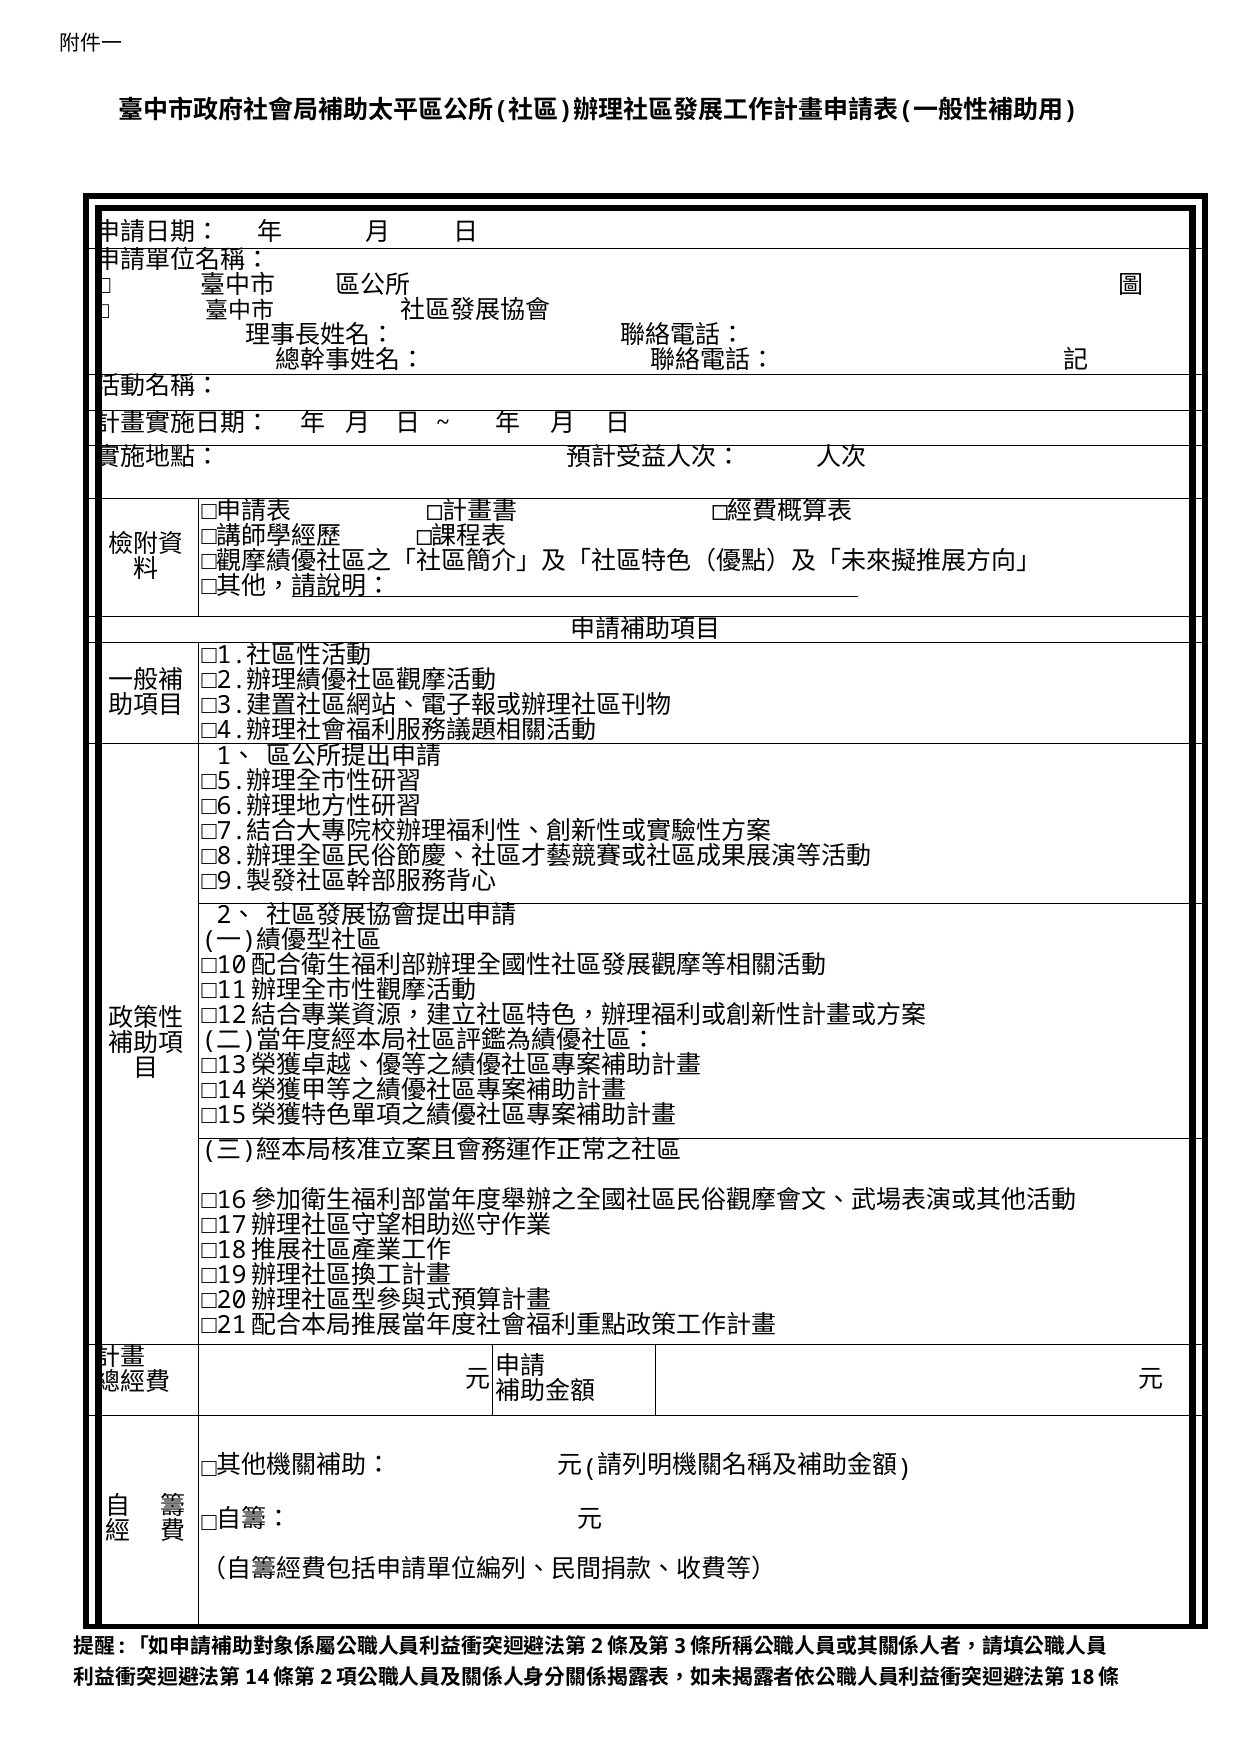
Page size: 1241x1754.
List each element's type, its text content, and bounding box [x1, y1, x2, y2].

table_cell □1.社區性活動 □2.辦理績優社區觀摩活動 □3.建置社區網站、電子報或辦理社區刊物 □4.辦理社會福利服務議題相關活動 [199, 643, 1189, 743]
table_cell 區公所提出申請 □5.辦理全市性研習 □6.辦理地方性研習 □7.結合大專院校辦理福利性、創新性或實驗性方案 □8.辦理全區民俗節慶、社區才藝競賽或社區成果展演等活動 □9.製發社區幹部服務背心 [199, 744, 1189, 902]
table_cell 自 籌 經 費 [102, 1416, 198, 1624]
table_cell 檢附資料 [102, 499, 198, 616]
table_cell 計畫實施日期： 年 月 日 ~ 年 月 日 [102, 411, 1189, 445]
table_cell 申請補助項目 [102, 617, 1189, 642]
table_header 申請日期： 年 月 日 [92, 199, 1199, 247]
table_cell 元 [656, 1345, 1189, 1414]
table_cell 實施地點： 預計受益人次： 人次 [102, 446, 1189, 498]
table_cell 一般補助項目 [102, 643, 198, 743]
table_cell 元 [199, 1345, 492, 1414]
text 提醒:「如申請補助對象係屬公職人員利益衝突迴避法第2條及第3條所稱公職人員或其關係人者，請填公職人員利益衝突迴避法第14條第2項公職人員及關係人身分關係揭露表，如未揭露者依公職人員利益衝突迴避法第18條 [74, 1628, 1122, 1691]
table_cell 申請單位名稱： □ 臺中市 區公所 圖 □ 臺中市 社區發展協會 理事長姓名： 聯絡電話： 總幹事姓名： 聯絡電話： 記 [102, 249, 1189, 373]
table_cell □申請表 □計畫書 □經費概算表 □講師學經歷 □課程表 □觀摩績優社區之「社區簡介」及「社區特色（優點）及「未來擬推展方向」 □其他，請說明： [199, 499, 1189, 616]
table_cell (三)經本局核准立案且會務運作正常之社區 □16參加衛生福利部當年度舉辦之全國社區民俗觀摩會文、武場表演或其他活動 □17辦理社區守望相助巡守作業 □18推展社區產業工作 □19辦理社區換工計畫 □20辦理社區型參與式預算計畫 □21配合本局推展當年度社會福利重點政策工作計畫 [199, 1139, 1189, 1344]
table_cell 社區發展協會提出申請 (一)績優型社區 □10配合衛生福利部辦理全國性社區發展觀摩等相關活動 □11辦理全市性觀摩活動 □12結合專業資源，建立社區特色，辦理福利或創新性計畫或方案 (二)當年度經本局社區評鑑為績優社區： □13榮獲卓越、優等之績優社區專案補助計畫 □14榮獲甲等之績優社區專案補助計畫 □15榮獲特色單項之績優社區專案補助計畫 [199, 904, 1189, 1138]
table_cell 計畫 總經費 [102, 1345, 198, 1414]
table_cell 申請 補助金額 [493, 1345, 655, 1414]
table_cell 政策性補助項目 [102, 744, 198, 1344]
text 附件一一 [59, 31, 125, 65]
table_cell □其他機關補助： 元(請列明機關名稱及補助金額) □自籌： 元 （自籌經費包括申請單位編列、民間捐款、收費等） [199, 1416, 1189, 1624]
table_cell 活動名稱： [102, 375, 1189, 410]
text 臺中市政府社會局補助太平區公所(社區)辦理社區發展工作計畫申請表(一般性補助用) [118, 67, 1122, 130]
text 臺中市政府社會局補助太平區公所(社區)辦理社區發展工作計畫申請表(一般性補助用) [44, 23, 140, 73]
